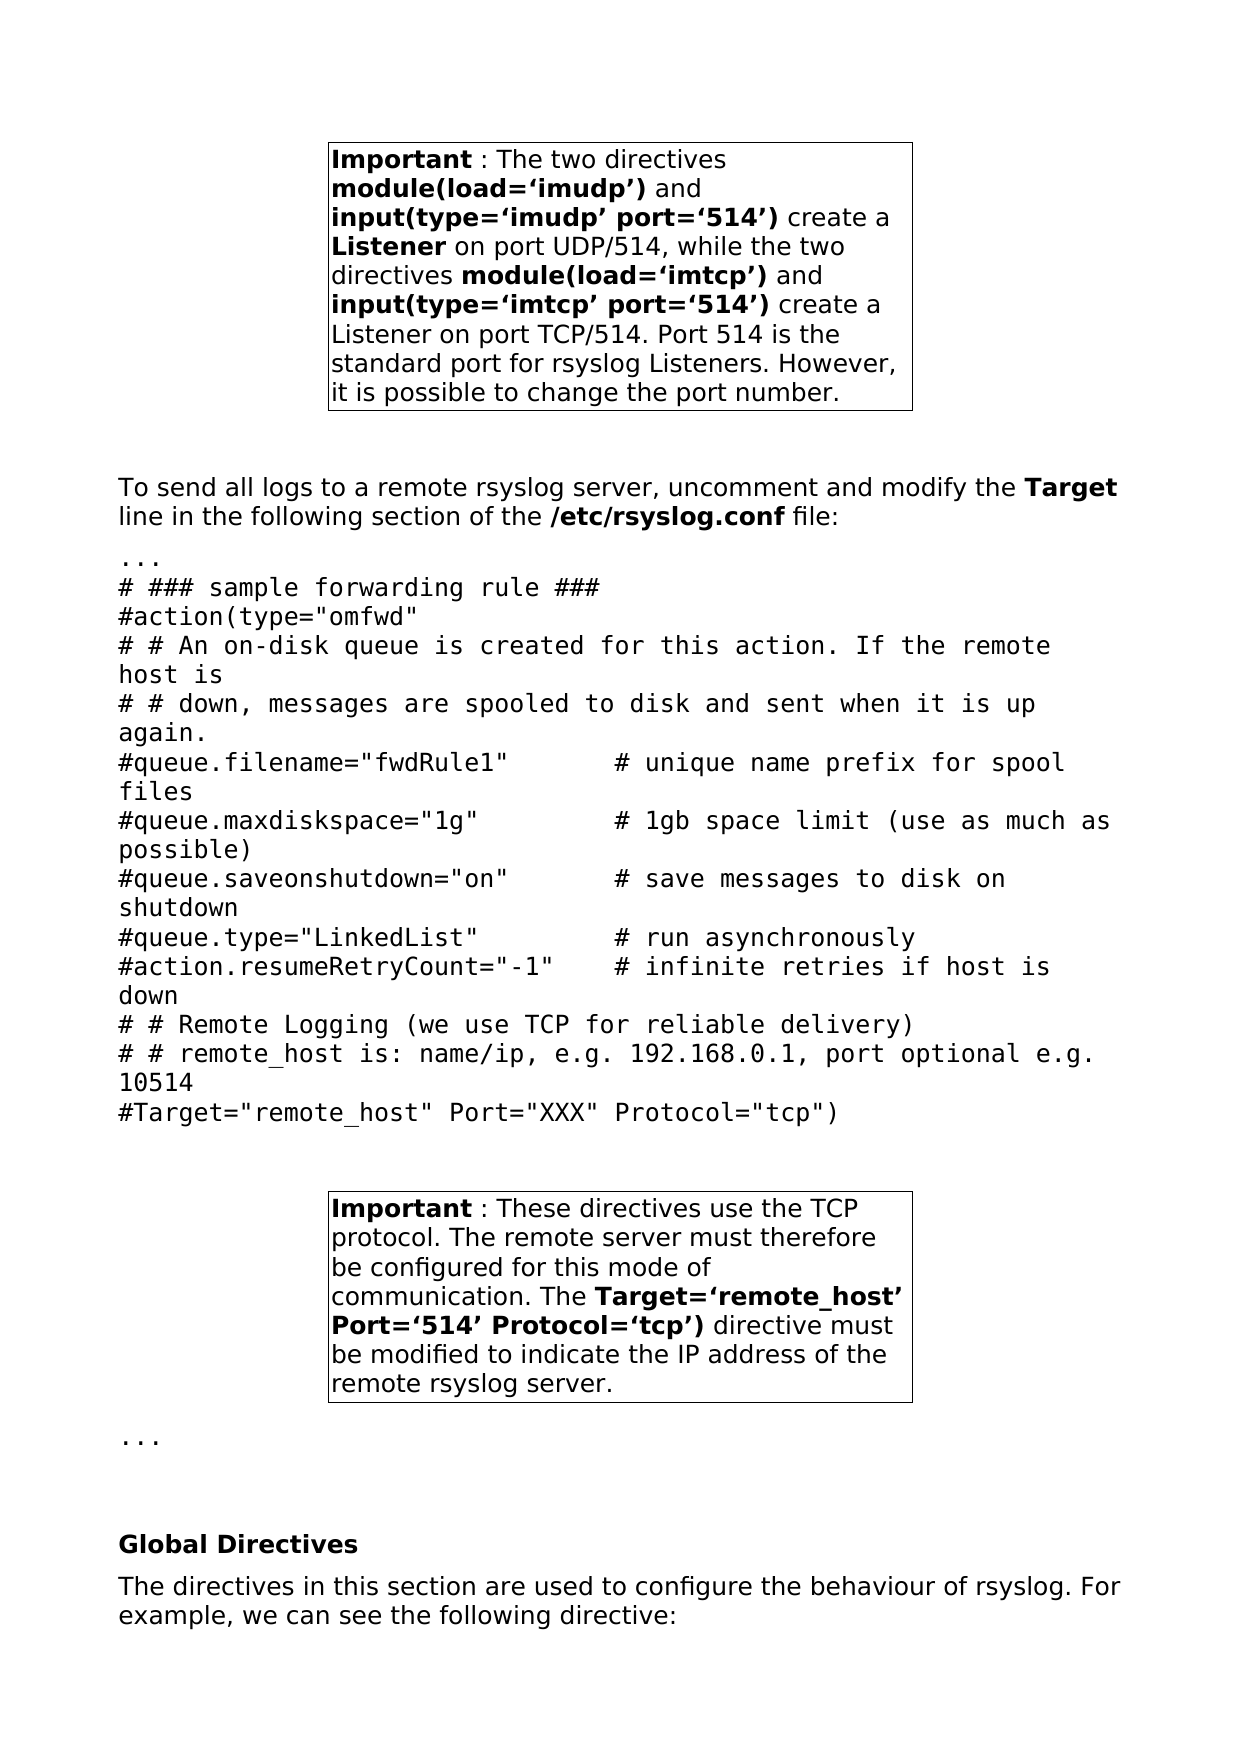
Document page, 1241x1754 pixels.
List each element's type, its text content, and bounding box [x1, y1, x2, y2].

text The directives in this section are used to configure the behaviour of rsyslog. For example, we can see the following directive: [118, 1572, 1122, 1630]
text To send all logs to a remote rsyslog server, uncomment and modify the Target line in the following section of the /etc/rsyslog.conf file: [118, 473, 1122, 531]
text ... # ### sample forwarding rule ### #action(type="omfwd" # # An on-disk queue is created for this action. If the remote host is # # down, messages are spooled to disk and sent when it is up again. #queue.filename="fwdRule1" # unique name prefix for spool files #queue.maxdiskspace="1g" # 1gb space limit (use as much as possible) #queue.saveonshutdown="on" # save messages to disk on shutdown #queue.type="LinkedList" # run asynchronously #action.resumeRetryCount="-1" # infinite retries if host is down # # Remote Logging (we use TCP for reliable delivery) # # remote_host is: name/ip, e.g. 192.168.0.1, port optional e.g. 10514 #Target="remote_host" Port="XXX" Protocol="tcp") ... [118, 543, 1122, 1452]
table_header Important : These directives use the TCP protocol. The remote server must therefore be configured for this mode of communication. The Target=‘remote_host’ Port=‘514’ Protocol=‘tcp’) directive must be modified to indicate the IP address of the remote rsyslog server. [329, 1192, 912, 1402]
table_header Important : The two directives module(load=‘imudp’) and input(type=‘imudp’ port=‘514’) create a Listener on port UDP/514, while the two directives module(load=‘imtcp’) and input(type=‘imtcp’ port=‘514’) create a Listener on port TCP/514. Port 514 is the standard port for rsyslog Listeners. However, it is possible to change the port number. [329, 143, 912, 410]
subtitle Global Directives [118, 1530, 1122, 1559]
